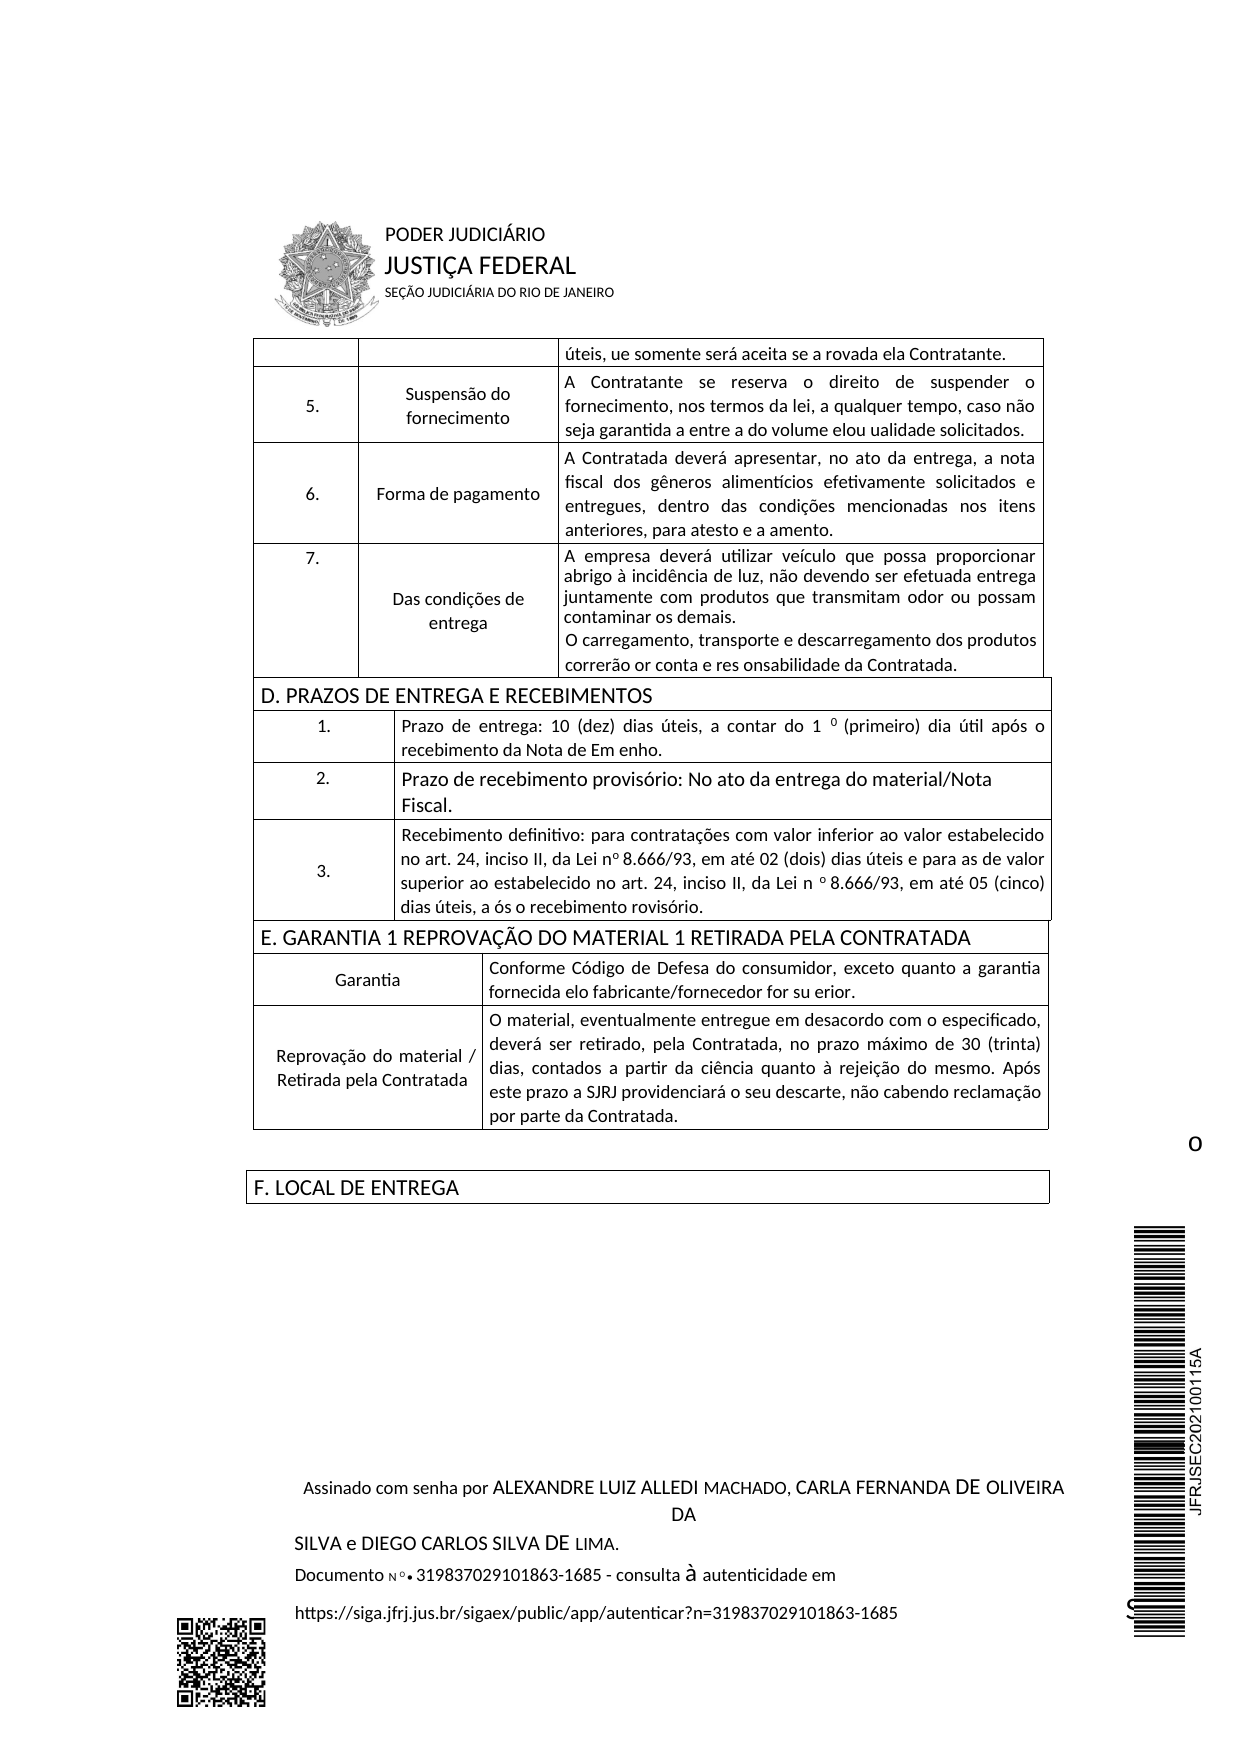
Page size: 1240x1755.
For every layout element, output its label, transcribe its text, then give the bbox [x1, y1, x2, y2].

table_cell Recebimento definitivo: para contratações com valor inferior ao valor estabelecido no art. 24, inciso II, da Lei no 8.666/93, em até 02 (dois) dias úteis e para as de valor superior ao estabelecido no art. 24, inciso II, da Lei n o 8.666/93, em até 05 (cinco) dias úteis, a ós o recebimento rovisório. [395, 820, 1051, 919]
table_cell A Contratante se reserva o direito de suspender o fornecimento, nos termos da lei, a qualquer tempo, caso não seja garantida a entre a do volume elou ualidade solicitados. [559, 367, 1043, 442]
table_cell [1044, 366, 1048, 442]
table_header [1050, 1170, 1055, 1203]
table_cell 1. [254, 711, 394, 762]
table_cell A empresa deverá utilizar veículo que possa proporcionar abrigo à incidência de luz, não devendo ser efetuada entrega juntamente com produtos que transmitam odor ou possam contaminar os demais. O carregamento, transporte e descarregamento dos produtos correrão or conta e res onsabilidade da Contratada. [559, 544, 1043, 677]
table_cell [1044, 338, 1048, 366]
table_cell A Contratada deverá apresentar, no ato da entrega, a nota fiscal dos gêneros alimentícios efetivamente solicitados e entregues, dentro das condições mencionadas nos itens anteriores, para atesto e a amento. [559, 443, 1043, 542]
table_cell Conforme Código de Defesa do consumidor, exceto quanto a garantia fornecida elo fabricante/fornecedor for su erior. [483, 954, 1048, 1004]
table_cell 6. [254, 443, 358, 542]
table_cell 3. [254, 820, 394, 919]
table_cell O material, eventualmente entregue em desacordo com o especificado, deverá ser retirado, pela Contratada, no prazo máximo de 30 (trinta) dias, contados a partir da ciência quanto à rejeição do mesmo. Após este prazo a SJRJ providenciará o seu descarte, não cabendo reclamação por parte da Contratada. [483, 1006, 1048, 1129]
table_cell Garantia [254, 954, 482, 1004]
table_cell [254, 339, 358, 366]
table_cell 7. [254, 544, 358, 677]
table_cell D. PRAZOS DE ENTREGA E RECEBIMENTOS [254, 678, 1051, 710]
table_cell Suspensão do fornecimento [359, 367, 558, 442]
table_cell 5. [254, 367, 358, 442]
table_cell [359, 339, 558, 366]
table_cell [1044, 543, 1048, 677]
table_cell Forma de pagamento [359, 443, 558, 542]
table_cell Das condições de entrega [359, 544, 558, 677]
table_cell Prazo de entrega: 10 (dez) dias úteis, a contar do 1 0 (primeiro) dia útil após o recebimento da Nota de Em enho. [395, 711, 1051, 762]
table_header F. LOCAL DE ENTREGA [247, 1171, 1049, 1203]
text o [1187, 1129, 1203, 1160]
table_cell E. GARANTIA 1 REPROVAÇÃO DO MATERIAL 1 RETIRADA PELA CONTRATADA [254, 921, 1048, 952]
table_cell 2. [254, 763, 394, 819]
table_cell [1044, 442, 1048, 542]
table_cell Prazo de recebimento provisório: No ato da entrega do material/Nota Fiscal. [395, 763, 1051, 819]
table_cell Reprovação do material / Retirada pela Contratada [254, 1006, 482, 1129]
table_cell úteis, ue somente será aceita se a rovada ela Contratante. [559, 339, 1043, 366]
